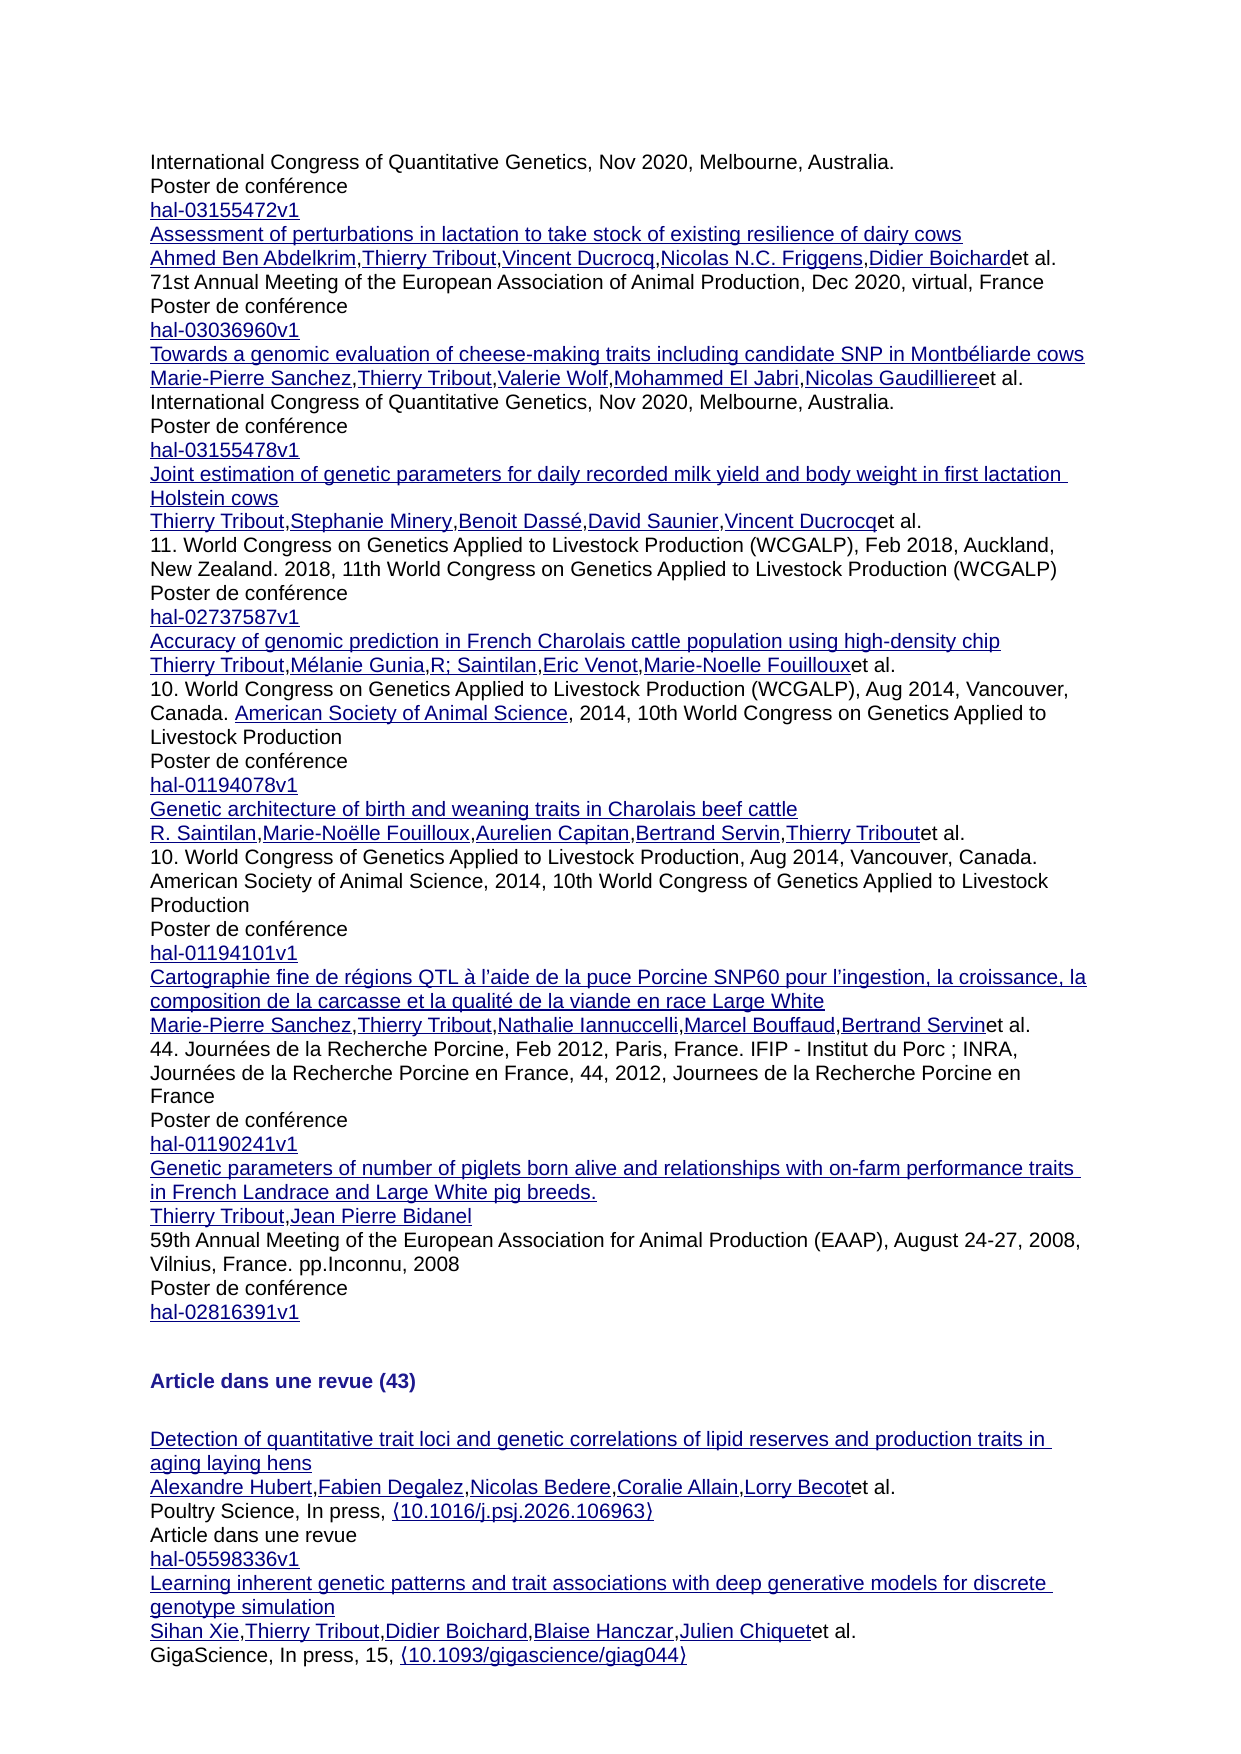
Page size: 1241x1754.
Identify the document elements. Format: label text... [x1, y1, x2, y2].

table_cell Genetic architecture of birth and weaning traits in Charolais beef cattle R. Saintilan,Marie-Noëlle Fouilloux,Aurelien Capitan,Bertrand Servin,Thierry Triboutet al. 10. World Congress of Genetics Applied to Livestock Production, Aug 2014, Vancouver, Canada. American Society of Animal Science, 2014, 10th World Congress of Genetics Applied to Livestock Production Poster de conférence hal-01194101v1 [150, 797, 1090, 964]
table_cell Joint estimation of genetic parameters for daily recorded milk yield and body weight in first lactation Holstein cows Thierry Tribout,Stephanie Minery,Benoit Dassé,David Saunier,Vincent Ducrocqet al. 11. World Congress on Genetics Applied to Livestock Production (WCGALP), Feb 2018, Auckland, New Zealand. 2018, 11th World Congress on Genetics Applied to Livestock Production (WCGALP) Poster de conférence hal-02737587v1 [150, 461, 1090, 629]
table_cell International Congress of Quantitative Genetics, Nov 2020, Melbourne, Australia. Poster de conférence hal-03155472v1 [150, 150, 1090, 222]
table_cell Learning inherent genetic patterns and trait associations with deep generative models for discrete genotype simulation Sihan Xie,Thierry Tribout,Didier Boichard,Blaise Hanczar,Julien Chiquetet al. GigaScience, In press, 15, ⟨10.1093/gigascience/giag044⟩ [150, 1571, 1090, 1667]
table_cell Assessment of perturbations in lactation to take stock of existing resilience of dairy cows Ahmed Ben Abdelkrim,Thierry Tribout,Vincent Ducrocq,Nicolas N.C. Friggens,Didier Boichardet al. 71st Annual Meeting of the European Association of Animal Production, Dec 2020, virtual, France Poster de conférence hal-03036960v1 [150, 222, 1090, 342]
table_cell Genetic parameters of number of piglets born alive and relationships with on-farm performance traits in French Landrace and Large White pig breeds. Thierry Tribout,Jean Pierre Bidanel 59th Annual Meeting of the European Association for Animal Production (EAAP), August 24-27, 2008, Vilnius, France. pp.Inconnu, 2008 Poster de conférence hal-02816391v1 [150, 1156, 1090, 1324]
table_cell Towards a genomic evaluation of cheese-making traits including candidate SNP in Montbéliarde cows Marie-Pierre Sanchez,Thierry Tribout,Valerie Wolf,Mohammed El Jabri,Nicolas Gaudilliereet al. International Congress of Quantitative Genetics, Nov 2020, Melbourne, Australia. Poster de conférence hal-03155478v1 [150, 342, 1090, 461]
table_cell Accuracy of genomic prediction in French Charolais cattle population using high-density chip Thierry Tribout,Mélanie Gunia,R; Saintilan,Eric Venot,Marie-Noelle Fouillouxet al. 10. World Congress on Genetics Applied to Livestock Production (WCGALP), Aug 2014, Vancouver, Canada. American Society of Animal Science, 2014, 10th World Congress on Genetics Applied to Livestock Production Poster de conférence hal-01194078v1 [150, 629, 1090, 797]
table_header Detection of quantitative trait loci and genetic correlations of lipid reserves and production traits in aging laying hens Alexandre Hubert,Fabien Degalez,Nicolas Bedere,Coralie Allain,Lorry Becotet al. Poultry Science, In press, ⟨10.1016/j.psj.2026.106963⟩ Article dans une revue hal-05598336v1 [150, 1427, 1090, 1571]
subtitle Article dans une revue (43) [150, 1369, 1090, 1393]
table_cell Cartographie fine de régions QTL à l’aide de la puce Porcine SNP60 pour l’ingestion, la croissance, la composition de la carcasse et la qualité de la viande en race Large White Marie-Pierre Sanchez,Thierry Tribout,Nathalie Iannuccelli,Marcel Bouffaud,Bertrand Servinet al. 44. Journées de la Recherche Porcine, Feb 2012, Paris, France. IFIP - Institut du Porc ; INRA, Journées de la Recherche Porcine en France, 44, 2012, Journees de la Recherche Porcine en France Poster de conférence hal-01190241v1 [150, 965, 1090, 1156]
